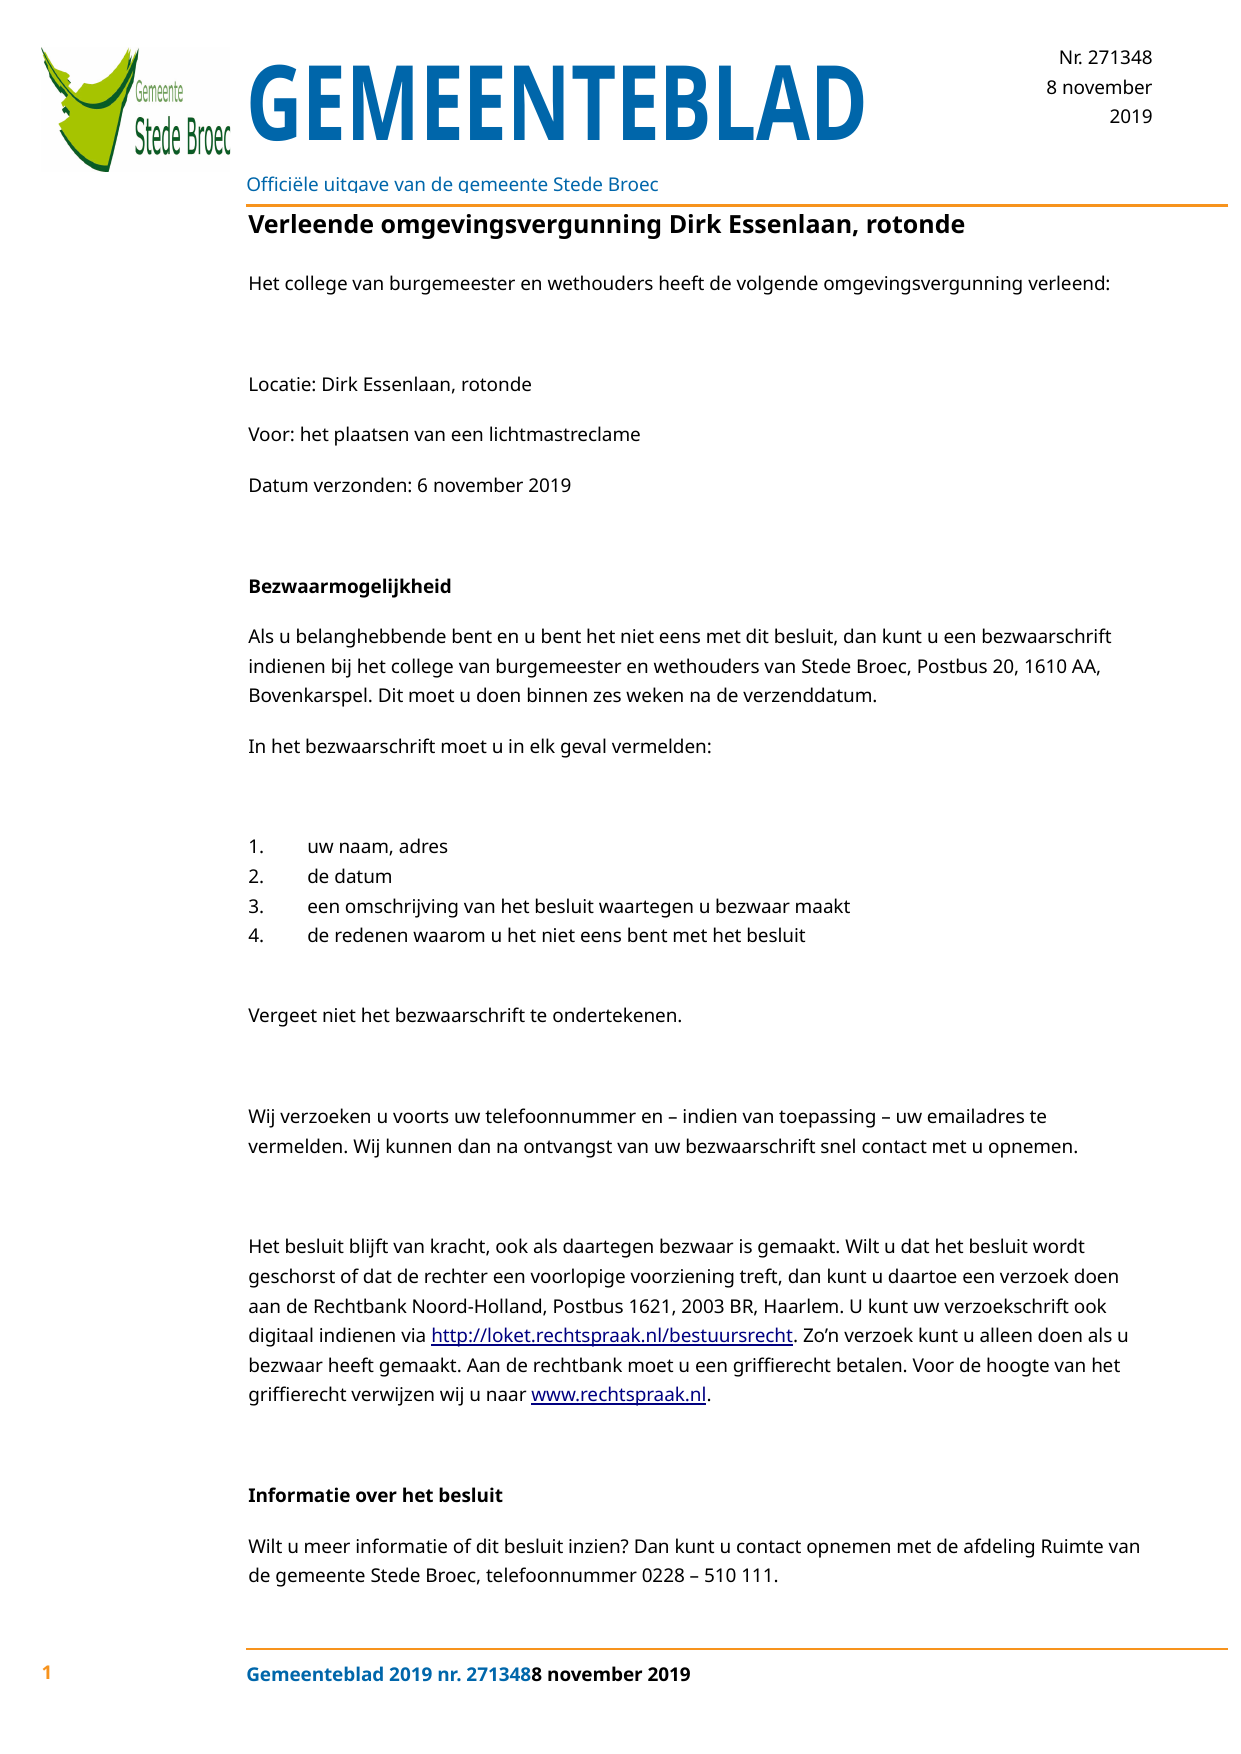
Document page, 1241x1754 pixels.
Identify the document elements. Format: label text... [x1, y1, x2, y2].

text Voor: het plaatsen van een lichtmastreclame [248, 422, 1152, 447]
text Verleende omgevingsvergunning Dirk Essenlaan, rotonde [248, 207, 1152, 241]
text Bezwaarmogelijkheid [248, 573, 1152, 598]
text Informatie over het besluit [248, 1482, 1152, 1508]
text Het besluit blijft van kracht, ook als daartegen bezwaar is gemaakt. Wilt u dat het besluit wordt geschorst of dat de rechter een voorlopige voorziening treft, dan kunt u daartoe een verzoek doen aan de Rechtbank Noord-Holland, Postbus 1621, 2003 BR, Haarlem. U kunt uw verzoekschrift ook digitaal indienen via http://loket.rechtspraak.nl/bestuursrecht. Zo’n verzoek kunt u alleen doen als u bezwaar heeft gemaakt. Aan de rechtbank moet u een griffierecht betalen. Voor de hoogte van het griffierecht verwijzen wij u naar www.rechtspraak.nl. [248, 1234, 1152, 1407]
picture [41, 47, 231, 172]
text Als u belanghebbende bent en u bent het niet eens met dit besluit, dan kunt u een bezwaarschrift indienen bij het college van burgemeester en wethouders van Stede Broec, Postbus 20, 1610 AA, Bovenkarspel. Dit moet u doen binnen zes weken na de verzenddatum. [248, 623, 1152, 708]
text Wij verzoeken u voorts uw telefoonnummer en – indien van toepassing – uw emailadres te vermelden. Wij kunnen dan na ontvangst van uw bezwaarschrift snel contact met u opnemen. [248, 1103, 1152, 1158]
text Vergeet niet het bezwaarschrift te ondertekenen. [248, 1002, 1152, 1028]
text Het college van burgemeester en wethouders heeft de volgende omgevingsvergunning verleend: [248, 270, 1152, 296]
list de redenen waarom u het niet eens bent met het besluit [248, 922, 1152, 948]
text Wilt u meer informatie of dit besluit inzien? Dan kunt u contact opnemen met de afdeling Ruimte van de gemeente Stede Broec, telefoonnummer 0228 – 510 111. [248, 1533, 1152, 1588]
text Datum verzonden: 6 november 2019 [248, 472, 1152, 498]
text In het bezwaarschrift moet u in elk geval vermelden: [248, 733, 1152, 758]
list de datum [248, 863, 1152, 889]
list uw naam, adres [248, 834, 1152, 859]
text Locatie: Dirk Essenlaan, rotonde [248, 371, 1152, 397]
list een omschrijving van het besluit waartegen u bezwaar maakt [248, 893, 1152, 918]
